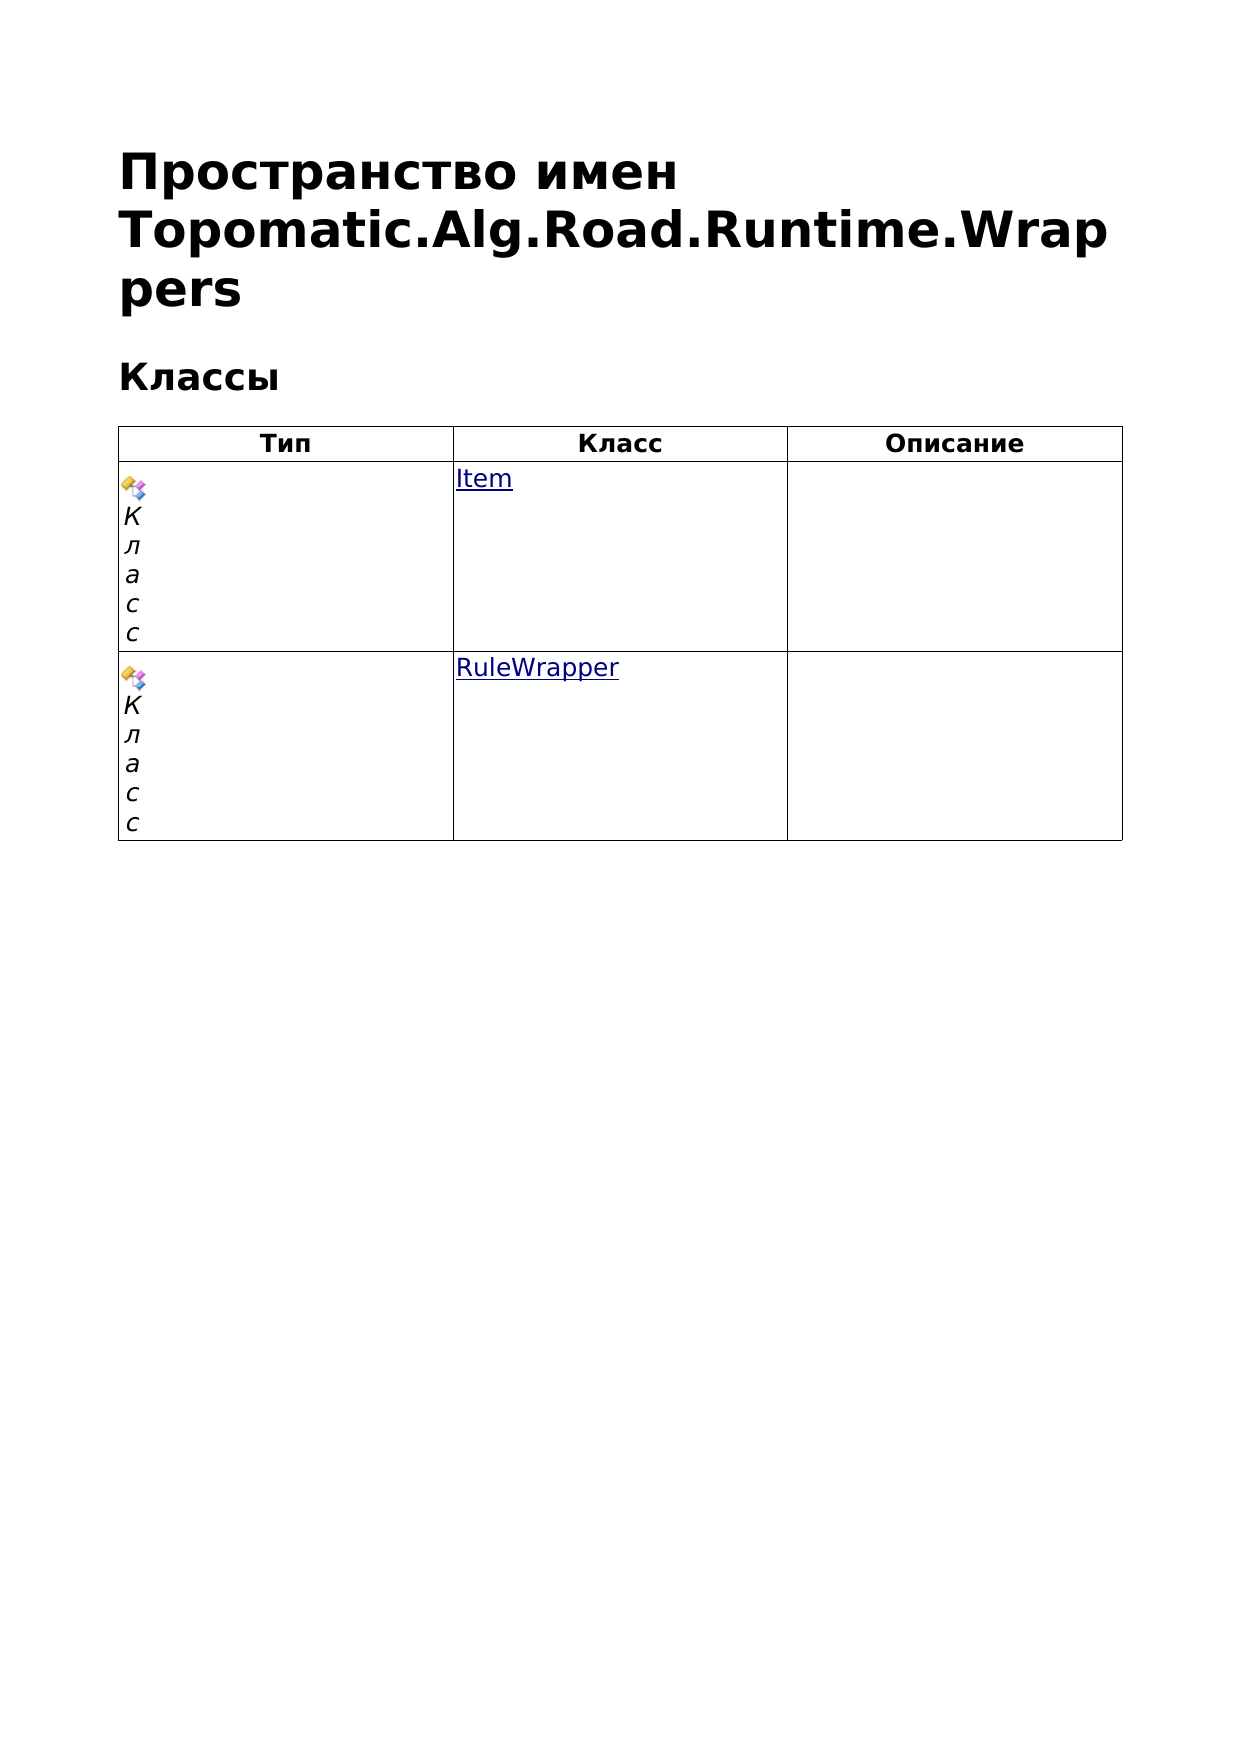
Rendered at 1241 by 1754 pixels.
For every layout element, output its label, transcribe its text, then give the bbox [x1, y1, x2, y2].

table_header Описание [788, 427, 1122, 461]
picture [121, 666, 147, 692]
subtitle Классы [118, 355, 1122, 399]
table_header Класс [454, 427, 787, 461]
table_cell [788, 652, 1122, 840]
table_cell [119, 462, 453, 651]
table_cell [119, 652, 453, 840]
table_cell [788, 462, 1122, 651]
table_cell Item [454, 462, 787, 651]
picture [121, 476, 147, 502]
table_cell RuleWrapper [454, 652, 787, 840]
table_header Тип [119, 427, 453, 461]
subtitle Пространство имен Topomatic.Alg.Road.Runtime.Wrappers [118, 143, 1122, 318]
